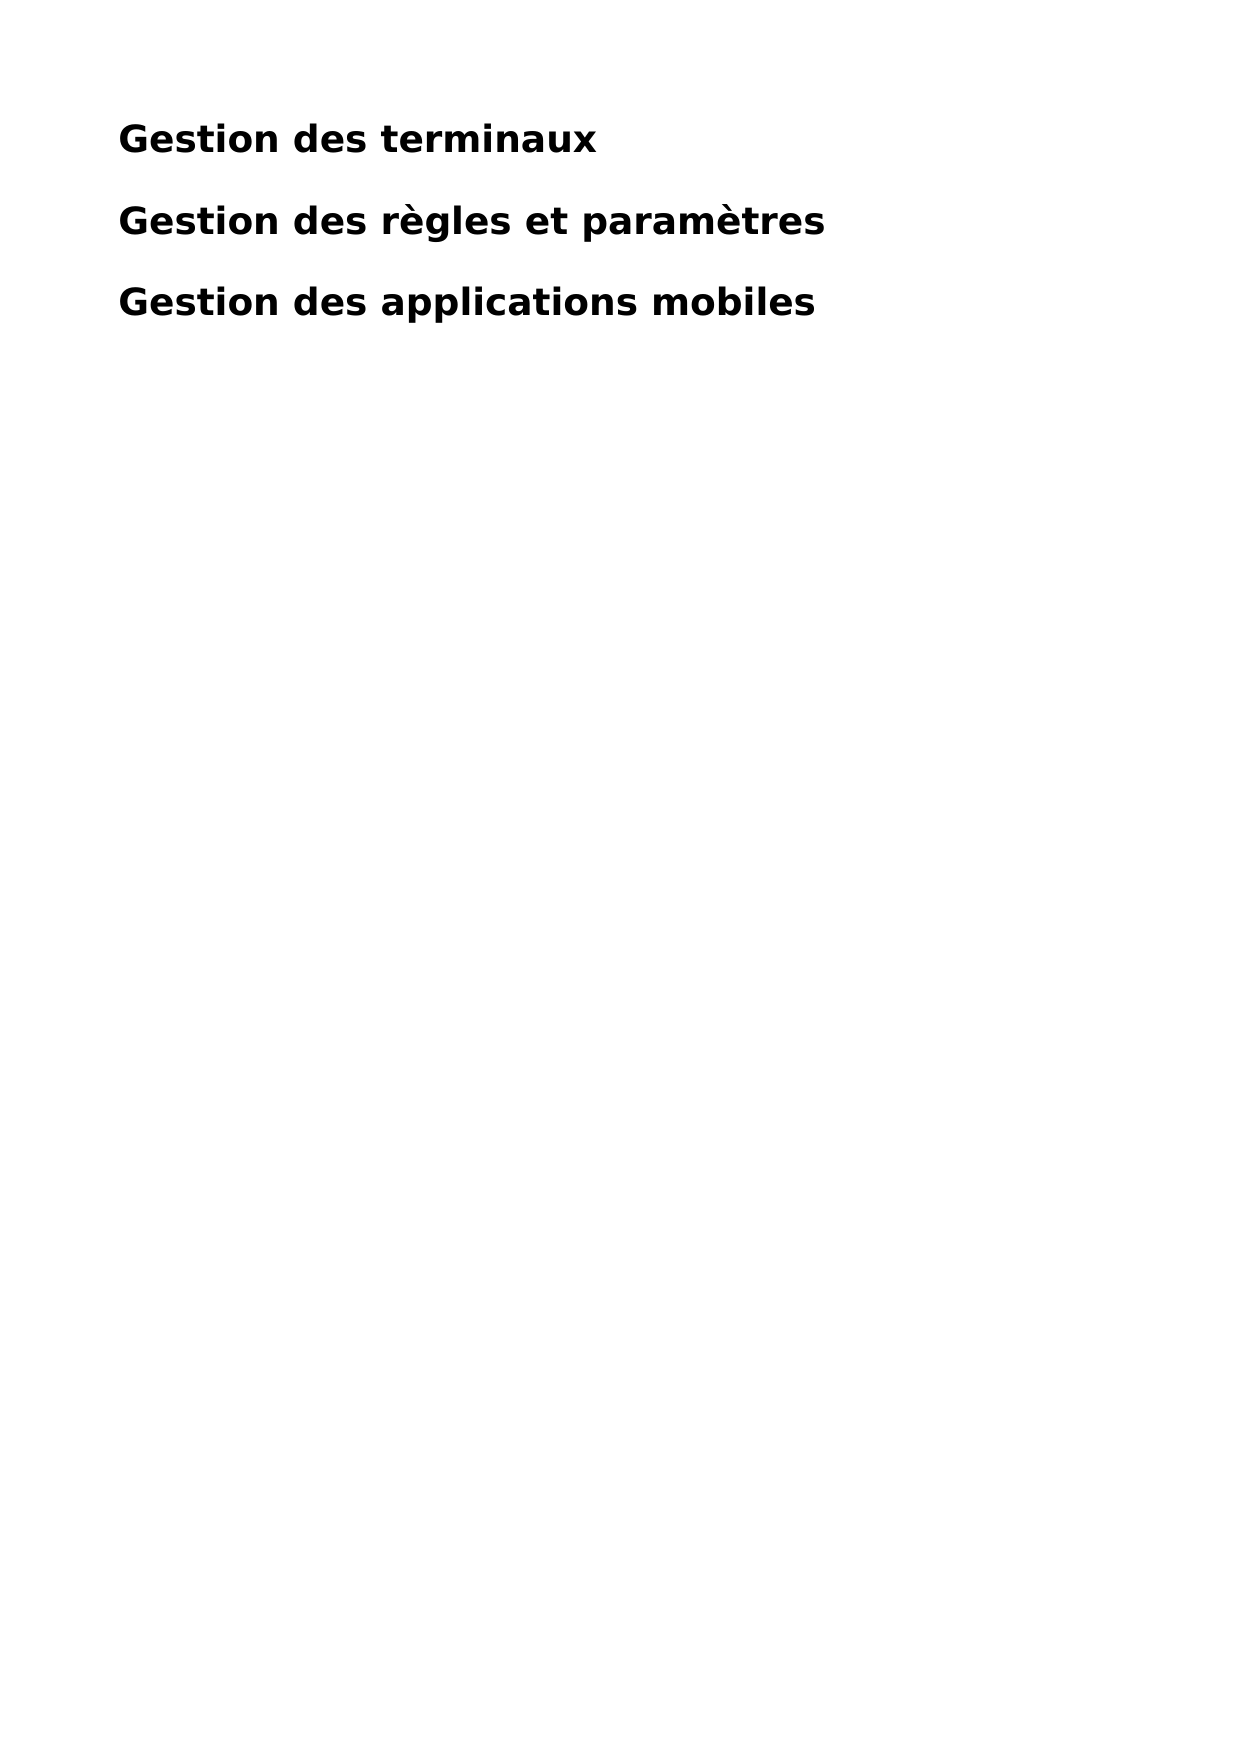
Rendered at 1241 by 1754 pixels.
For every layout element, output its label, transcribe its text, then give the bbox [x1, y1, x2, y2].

subtitle Gestion des règles et paramètres [118, 199, 1122, 243]
subtitle Gestion des applications mobiles [118, 280, 1122, 324]
subtitle Gestion des terminaux [118, 118, 1122, 162]
